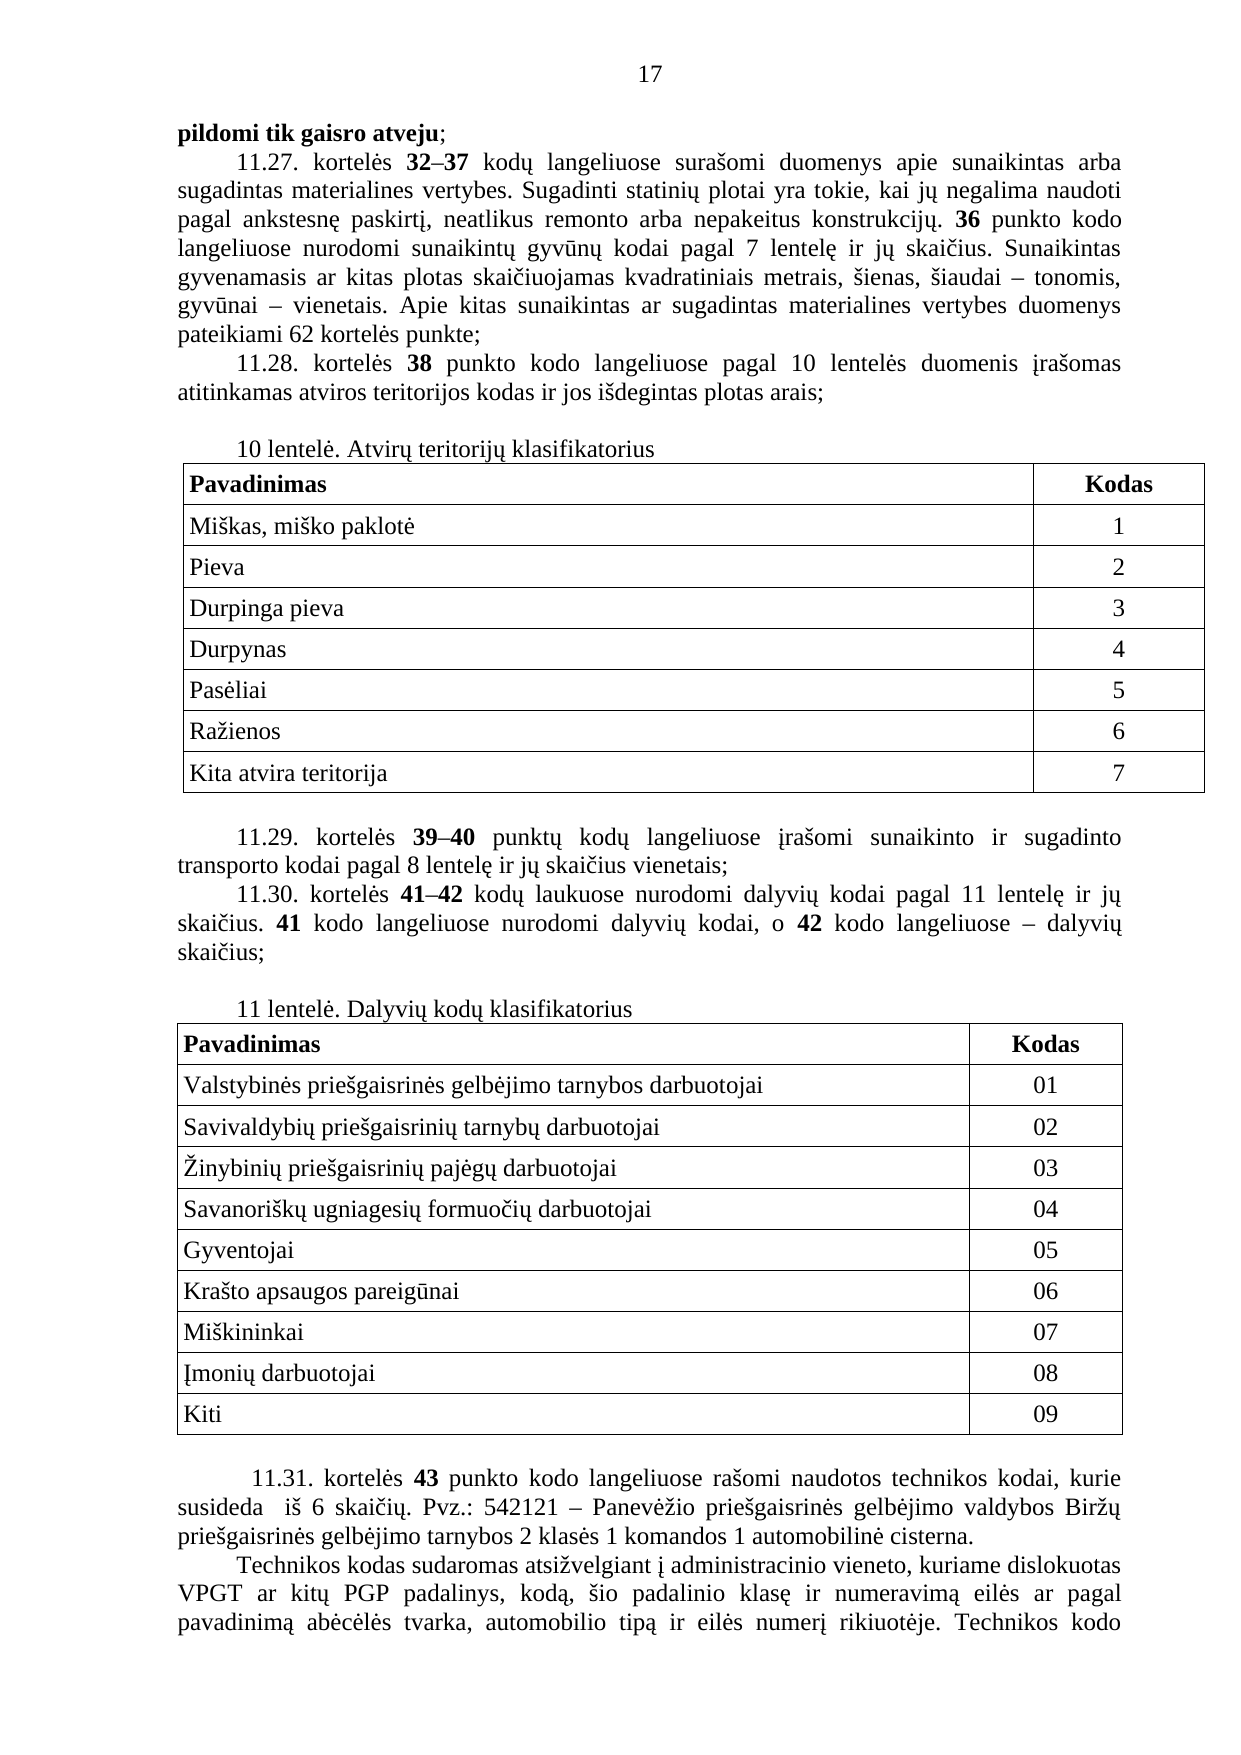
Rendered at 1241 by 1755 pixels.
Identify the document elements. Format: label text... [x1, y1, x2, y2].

table_cell 3 [1034, 588, 1204, 628]
table_cell Pasėliai [184, 670, 1033, 710]
table_cell 08 [970, 1353, 1122, 1393]
table_cell 1 [1034, 505, 1204, 545]
table_cell 09 [970, 1394, 1122, 1434]
text 11.27. kortelės 32–37 kodų langeliuose surašomi duomenys apie sunaikintas arba sugadintas materialines vertybes. Sugadinti statinių plotai yra tokie, kai jų negalima naudoti pagal ankstesnę paskirtį, neatlikus remonto arba nepakeitus konstrukcijų. 36 punkto kodo langeliuose nurodomi sunaikintų gyvūnų kodai pagal 7 lentelę ir jų skaičius. Sunaikintas gyvenamasis ar kitas plotas skaičiuojamas kvadratiniais metrais, šienas, šiaudai – tonomis, gyvūnai – vienetais. Apie kitas sunaikintas ar sugadintas materialines vertybes duomenys pateikiami 62 kortelės punkte; [177, 147, 1122, 348]
table_cell Durpynas [184, 629, 1033, 669]
text 11.29. kortelės 39–40 punktų kodų langeliuose įrašomi sunaikinto ir sugadinto transporto kodai pagal 8 lentelę ir jų skaičius vienetais; [177, 822, 1122, 879]
table_cell Miškininkai [178, 1312, 969, 1352]
table_cell Gyventojai [178, 1230, 969, 1270]
table_cell Savivaldybių priešgaisrinių tarnybų darbuotojai [178, 1106, 969, 1146]
table_cell 7 [1034, 752, 1204, 792]
table_cell Ražienos [184, 711, 1033, 751]
text 10 lentelė. Atvirų teritorijų klasifikatorius [177, 434, 1122, 463]
table_cell 4 [1034, 629, 1204, 669]
table_header Kodas [970, 1024, 1122, 1064]
table_cell 04 [970, 1189, 1122, 1228]
table_cell Krašto apsaugos pareigūnai [178, 1271, 969, 1311]
table_cell Pieva [184, 546, 1033, 587]
text pildomi tik gaisro atveju; [177, 118, 1122, 147]
table_cell 01 [970, 1065, 1122, 1105]
text 11.30. kortelės 41–42 kodų laukuose nurodomi dalyvių kodai pagal 11 lentelę ir jų skaičius. 41 kodo langeliuose nurodomi dalyvių kodai, o 42 kodo langeliuose – dalyvių skaičius; [177, 879, 1122, 965]
table_cell 06 [970, 1271, 1122, 1311]
table_cell 03 [970, 1147, 1122, 1187]
table_cell Kiti [178, 1394, 969, 1434]
table_cell Žinybinių priešgaisrinių pajėgų darbuotojai [178, 1147, 969, 1187]
table_cell 2 [1034, 546, 1204, 587]
table_cell 02 [970, 1106, 1122, 1146]
text Technikos kodas sudaromas atsižvelgiant į administracinio vieneto, kuriame dislokuotas VPGT ar kitų PGP padalinys, kodą, šio padalinio klasę ir numeravimą eilės ar pagal pavadinimą abėcėlės tvarka, automobilio tipą ir eilės numerį rikiuotėje. Technikos kodo [177, 1550, 1122, 1636]
table_cell Kita atvira teritorija [184, 752, 1033, 792]
table_cell 05 [970, 1230, 1122, 1270]
table_header Pavadinimas [178, 1024, 969, 1064]
text 11 lentelė. Dalyvių kodų klasifikatorius [177, 994, 1122, 1023]
table_header Kodas [1034, 464, 1204, 504]
text 11.31. kortelės 43 punkto kodo langeliuose rašomi naudotos technikos kodai, kurie susideda iš 6 skaičių. Pvz.: 542121 – Panevėžio priešgaisrinės gelbėjimo valdybos Biržų priešgaisrinės gelbėjimo tarnybos 2 klasės 1 komandos 1 automobilinė cisterna. [177, 1463, 1122, 1550]
table_cell Įmonių darbuotojai [178, 1353, 969, 1393]
table_header Pavadinimas [184, 464, 1033, 504]
table_cell Valstybinės priešgaisrinės gelbėjimo tarnybos darbuotojai [178, 1065, 969, 1105]
table_cell 6 [1034, 711, 1204, 751]
table_cell Miškas, miško paklotė [184, 505, 1033, 545]
text 11.28. kortelės 38 punkto kodo langeliuose pagal 10 lentelės duomenis įrašomas atitinkamas atviros teritorijos kodas ir jos išdegintas plotas arais; [177, 348, 1122, 406]
table_cell 5 [1034, 670, 1204, 710]
table_cell Durpinga pieva [184, 588, 1033, 628]
table_cell 07 [970, 1312, 1122, 1352]
table_cell Savanoriškų ugniagesių formuočių darbuotojai [178, 1189, 969, 1228]
